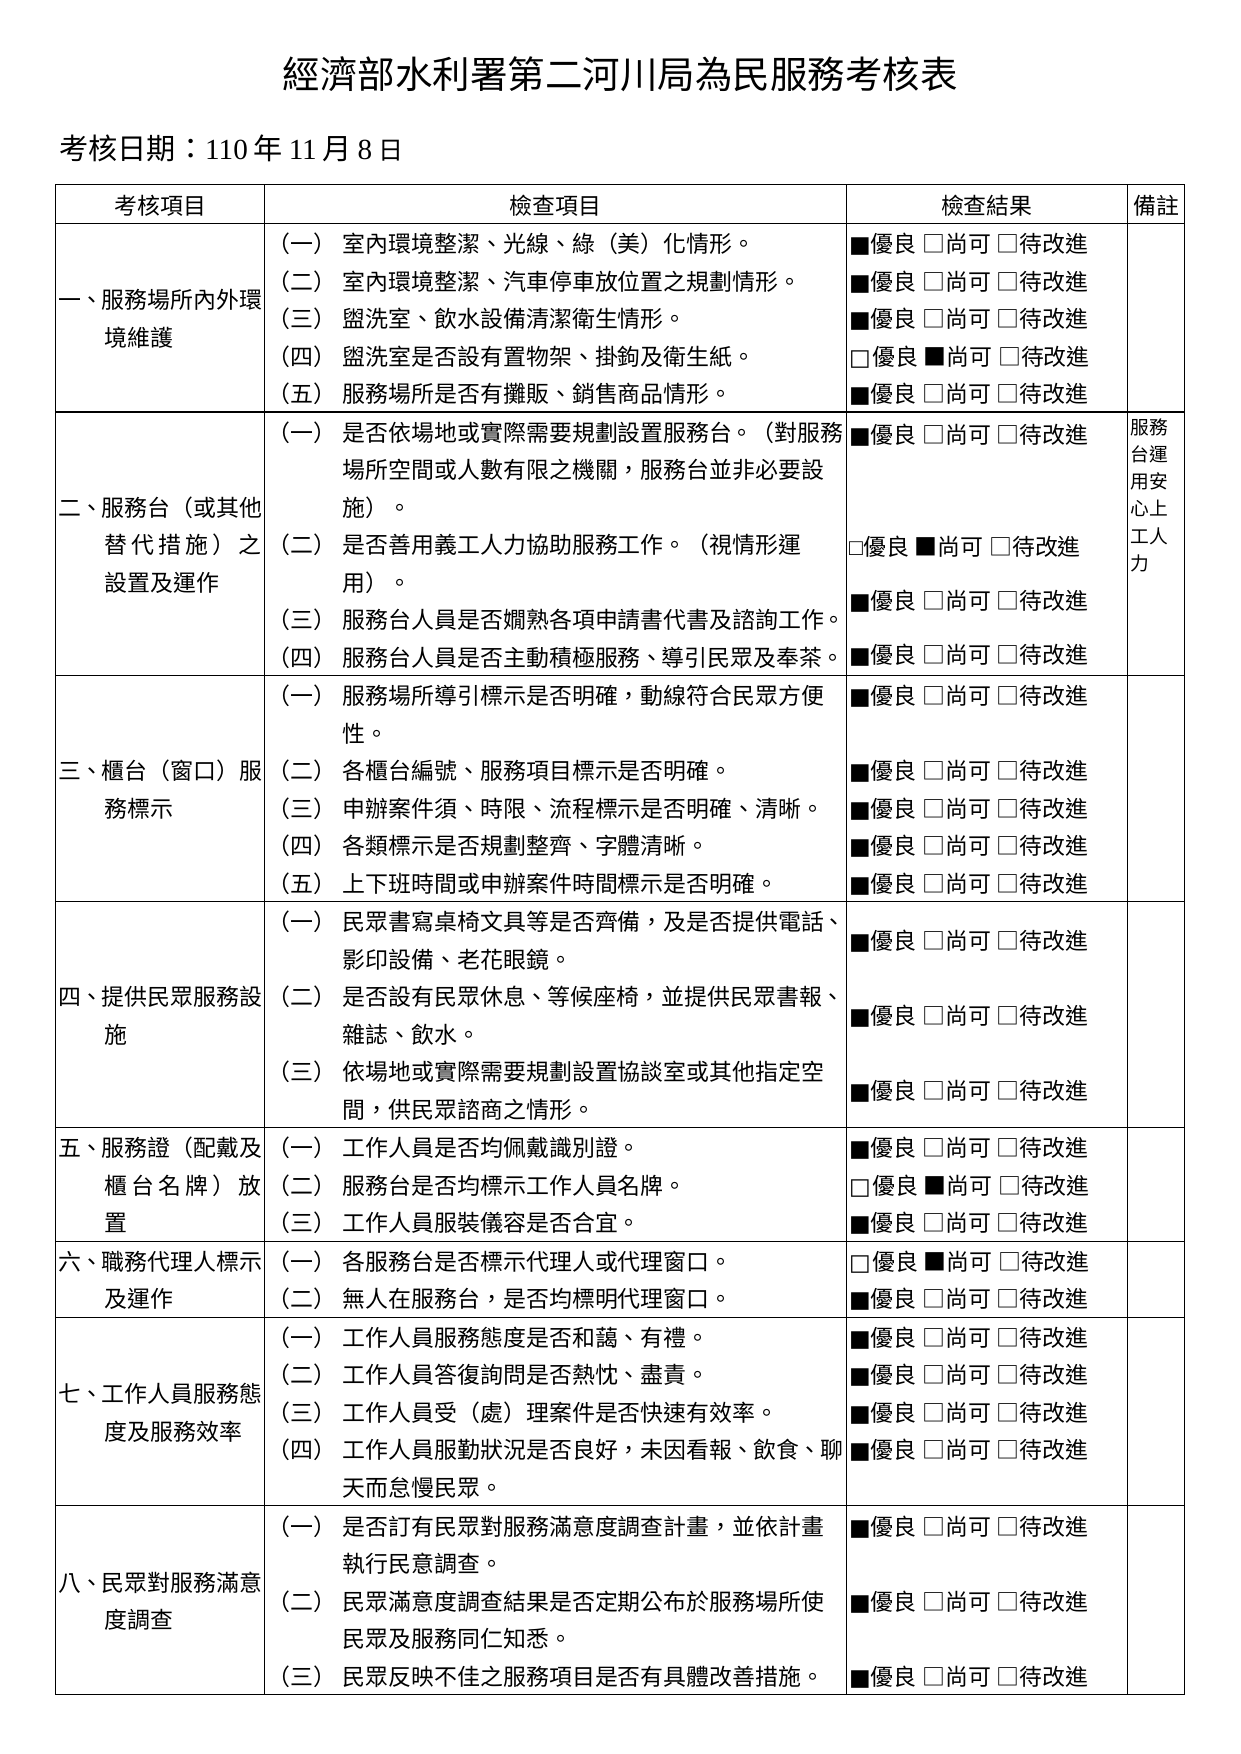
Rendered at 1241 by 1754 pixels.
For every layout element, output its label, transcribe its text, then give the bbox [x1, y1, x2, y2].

table_cell [1128, 1318, 1184, 1505]
table_header 檢查項目 [265, 185, 846, 223]
table_cell 八、民眾對服務滿意度調查 [56, 1506, 264, 1694]
table_cell 一、服務場所內外環境維護 [56, 224, 264, 411]
table_cell ■優良 □尚可 □待改進 □優良 ■尚可 □待改進 ■優良 □尚可 □待改進 [847, 1128, 1127, 1241]
table_cell ■優良 □尚可 □待改進 ■優良 □尚可 □待改進 ■優良 □尚可 □待改進 ■優良 □尚可 □待改進 [847, 1318, 1127, 1505]
table_cell 是否依場地或實際需要規劃設置服務台。（對服務場所空間或人數有限之機關，服務台並非必要設施）。 是否善用義工人力協助服務工作。（視情形運用）。 服務台人員是否嫺熟各項申請書代書及諮詢工作。 服務台人員是否主動積極服務、導引民眾及奉茶。 [265, 413, 846, 675]
table_cell 七、工作人員服務態度及服務效率 [56, 1318, 264, 1505]
table_cell 工作人員服務態度是否和藹、有禮。 工作人員答復詢問是否熱忱、盡責。 工作人員受（處）理案件是否快速有效率。 工作人員服勤狀況是否良好，未因看報、飲食、聊天而怠慢民眾。 [265, 1318, 846, 1505]
table_cell 五、服務證（配戴及櫃台名牌）放置 [56, 1128, 264, 1241]
text 經濟部水利署第二河川局為民服務考核表 [59, 34, 1181, 109]
table_cell [1128, 1128, 1184, 1241]
table_cell 民眾書寫桌椅文具等是否齊備，及是否提供電話、影印設備、老花眼鏡。 是否設有民眾休息、等候座椅，並提供民眾書報、雜誌、飲水。 依場地或實際需要規劃設置協談室或其他指定空間，供民眾諮商之情形。 [265, 902, 846, 1127]
table_cell 室內環境整潔、光線、綠（美）化情形。 室內環境整潔、汽車停車放位置之規劃情形。 盥洗室、飲水設備清潔衛生情形。 盥洗室是否設有置物架、掛鉤及衛生紙。 服務場所是否有攤販、銷售商品情形。 [265, 224, 846, 411]
table_cell ■優良 □尚可 □待改進 ■優良 □尚可 □待改進 ■優良 □尚可 □待改進 [847, 1506, 1127, 1694]
table_cell □優良 ■尚可 □待改進 ■優良 □尚可 □待改進 [847, 1242, 1127, 1317]
table_cell 四、提供民眾服務設施 [56, 902, 264, 1127]
text 考核日期：110年11月8日 [59, 109, 1181, 184]
table_header 檢查結果 [847, 185, 1127, 223]
table_cell 六、職務代理人標示及運作 [56, 1242, 264, 1317]
table_cell [1128, 676, 1184, 901]
table_cell 工作人員是否均佩戴識別證。 服務台是否均標示工作人員名牌。 工作人員服裝儀容是否合宜。 [265, 1128, 846, 1241]
table_cell 是否訂有民眾對服務滿意度調查計畫，並依計畫執行民意調查。 民眾滿意度調查結果是否定期公布於服務場所使民眾及服務同仁知悉。 民眾反映不佳之服務項目是否有具體改善措施。 [265, 1506, 846, 1694]
table_cell [1128, 902, 1184, 1127]
table_cell 三、櫃台（窗口）服務標示 [56, 676, 264, 901]
table_cell ■優良 □尚可 □待改進 □優良 ■尚可 □待改進 ■優良 □尚可 □待改進 ■優良 □尚可 □待改進 [847, 413, 1127, 675]
table_cell [1128, 224, 1184, 411]
table_cell 服務場所導引標示是否明確，動線符合民眾方便性。 各櫃台編號、服務項目標示是否明確。 申辦案件須、時限、流程標示是否明確、清晰。 各類標示是否規劃整齊、字體清晰。 上下班時間或申辦案件時間標示是否明確。 [265, 676, 846, 901]
table_cell 各服務台是否標示代理人或代理窗口。 無人在服務台，是否均標明代理窗口。 [265, 1242, 846, 1317]
table_cell [1128, 1506, 1184, 1694]
table_cell 服務台運用安心上工人力 [1128, 413, 1184, 675]
table_cell [1128, 1242, 1184, 1317]
table_header 考核項目 [56, 185, 264, 223]
table_cell ■優良 □尚可 □待改進 ■優良 □尚可 □待改進 ■優良 □尚可 □待改進 □優良 ■尚可 □待改進 ■優良 □尚可 □待改進 [847, 224, 1127, 411]
table_cell ■優良 □尚可 □待改進 ■優良 □尚可 □待改進 ■優良 □尚可 □待改進 ■優良 □尚可 □待改進 ■優良 □尚可 □待改進 [847, 676, 1127, 901]
table_cell 二、服務台（或其他替代措施）之設置及運作 [56, 413, 264, 675]
table_cell ■優良 □尚可 □待改進 ■優良 □尚可 □待改進 ■優良 □尚可 □待改進 [847, 902, 1127, 1127]
table_header 備註 [1128, 185, 1184, 223]
